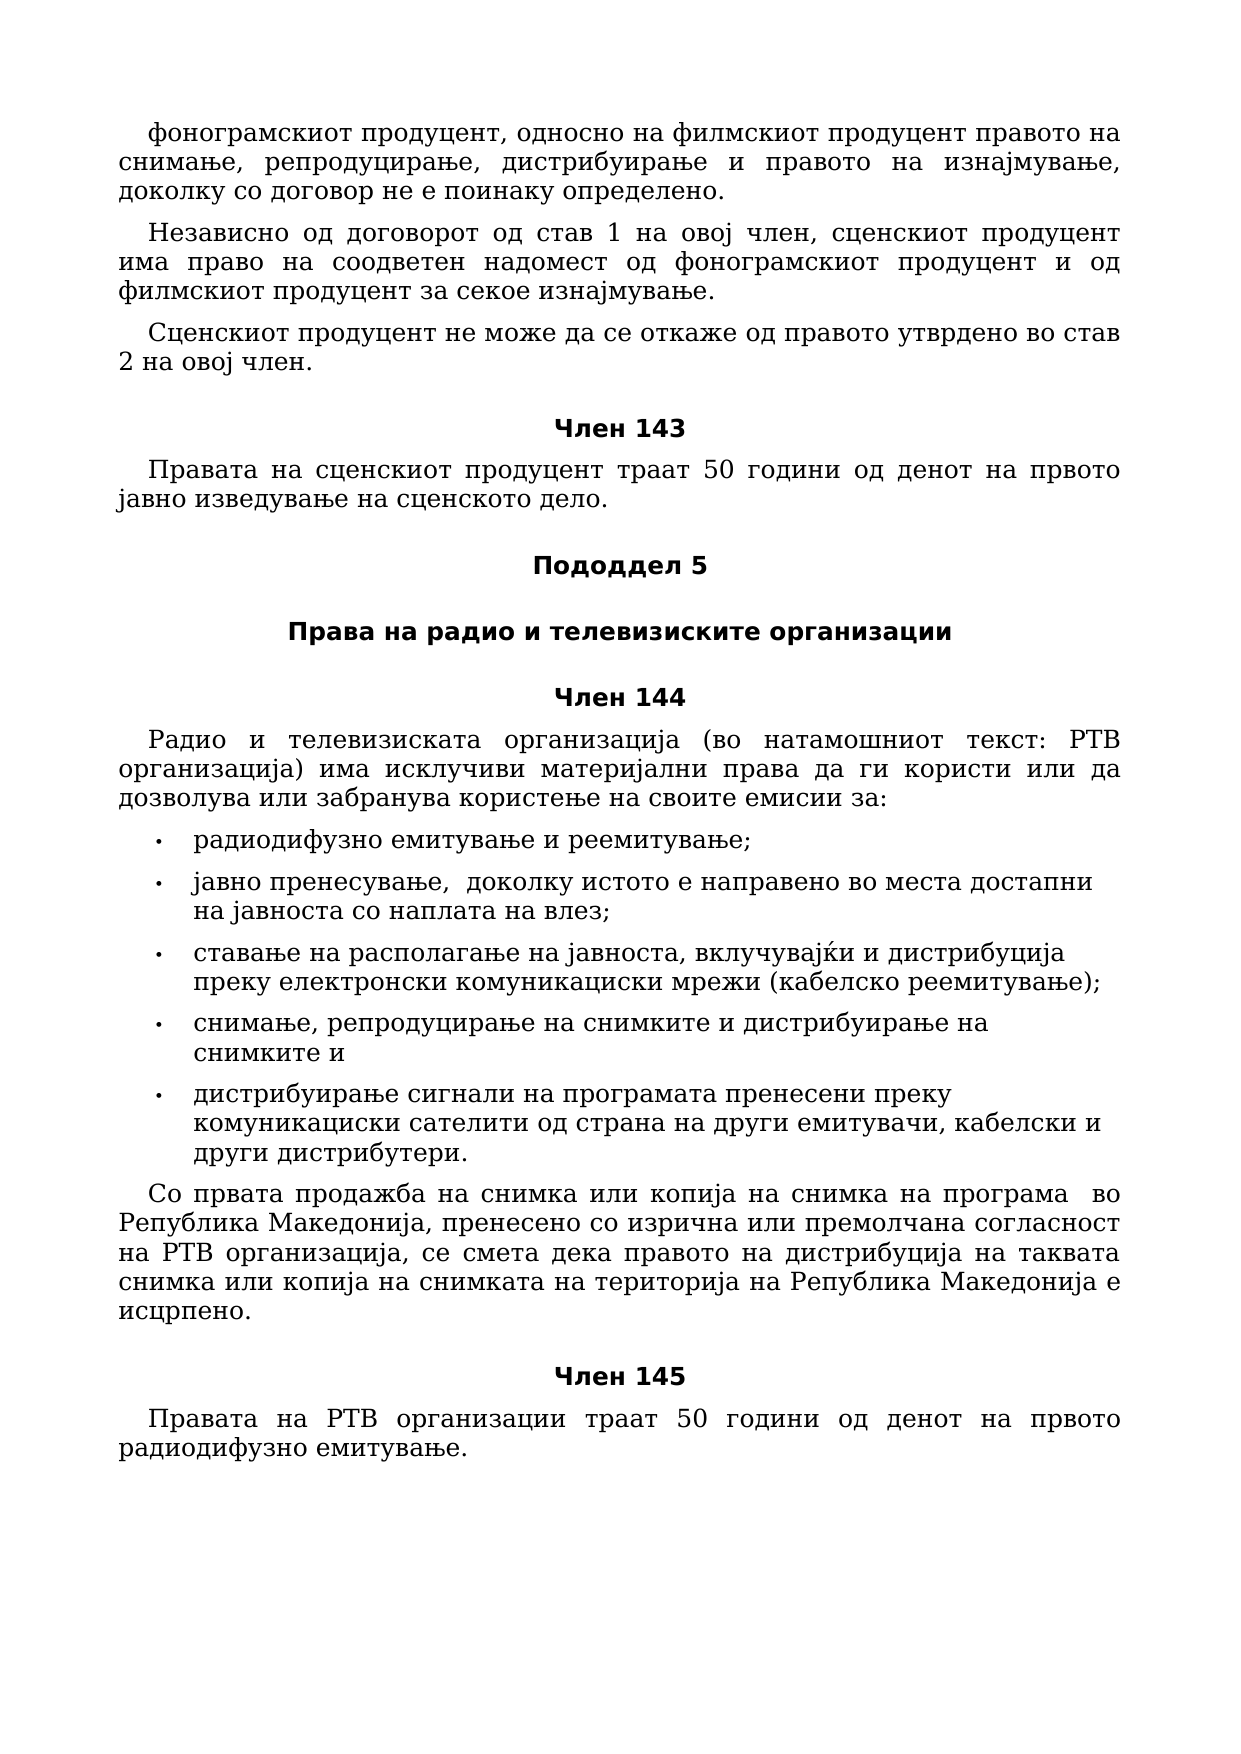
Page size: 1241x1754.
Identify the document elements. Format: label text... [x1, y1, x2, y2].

list дистрибуирање сигнали на програмата пренесени преку комуникациски сателити од страна на други емитувачи, кабелски и други дистрибутери. [156, 1079, 1122, 1167]
text Радио и телевизиската организација (во натамошниот текст: РТВ организација) има исклучиви материјални права да ги користи или да дозволува или забранува користење на своите емисии за: [118, 725, 1122, 813]
list ставање на располагање на јавноста, вклучувајќи и дистрибуција преку електронски комуникациски мрежи (кабелско реемитување); [156, 938, 1122, 996]
subtitle Пододдел 5 [118, 551, 1122, 580]
text Независно од договорот од став 1 на овој член, сценскиот продуцент има право на соодветен надомест од фонограмскиот продуцент и од филмскиот продуцент за секое изнајмување. [118, 218, 1122, 306]
text Сценскиот продуцент не може да се откаже од правото утврдено во став 2 на овој член. [118, 318, 1122, 376]
subtitle Права на радио и телевизиските организации [118, 617, 1122, 646]
subtitle Член 143 [118, 414, 1122, 443]
list снимање, репродуцирање на снимките и дистрибуирање на снимките и [156, 1008, 1122, 1067]
list радиодифузно емитување и реемитување; [156, 825, 1122, 854]
subtitle Член 144 [118, 684, 1122, 713]
text Со првата продажба на снимка или копија на снимка на програма во Република Македонија, пренесено со изрична или премолчана согласност на РТВ организација, се смета дека правото на дистрибуција на таквата снимка или копија на снимката на територија на Република Македонија е исцрпено. [118, 1179, 1122, 1325]
text Правата на РТВ организации траат 50 години од денот на првото радиодифузно емитување. [118, 1404, 1122, 1462]
text фонограмскиот продуцент, односно на филмскиот продуцент правото на снимање, репродуцирање, дистрибуирање и правото на изнајмување, доколку со договор не е поинаку определено. [118, 118, 1122, 206]
subtitle Член 145 [118, 1363, 1122, 1392]
text Правата на сценскиот продуцент траат 50 години од денот на првото јавно изведување на сценското дело. [118, 455, 1122, 514]
list јавно пренесување, доколку истото е направено во места достапни на јавноста со наплата на влез; [156, 867, 1122, 925]
